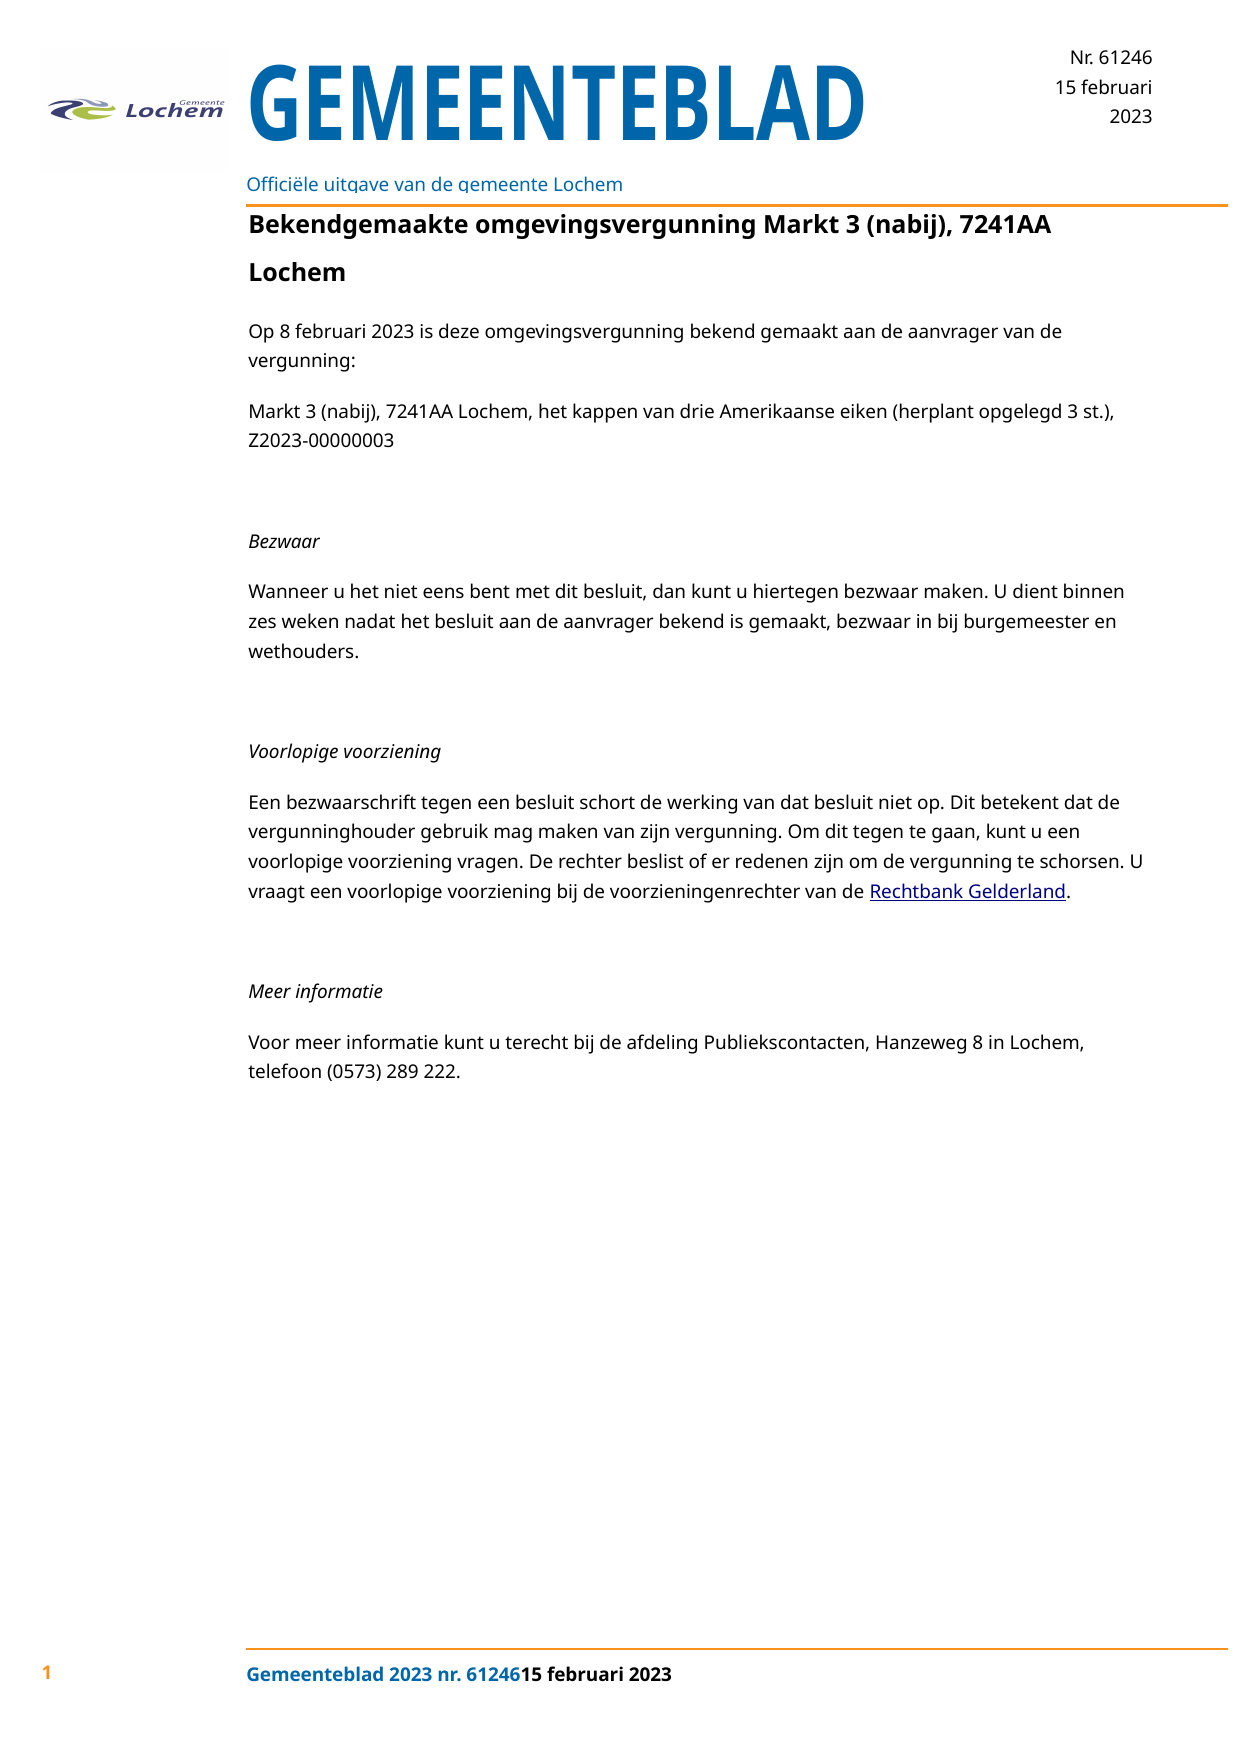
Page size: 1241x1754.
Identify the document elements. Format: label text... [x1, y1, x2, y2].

text Bekendgemaakte omgevingsvergunning Markt 3 (nabij), 7241AA Lochem [248, 207, 1152, 288]
text Voor meer informatie kunt u terecht bij de afdeling Publiekscontacten, Hanzeweg 8 in Lochem, telefoon (0573) 289 222. [248, 1029, 1152, 1084]
text Meer informatie [248, 979, 1152, 1004]
text Voorlopige voorziening [248, 739, 1152, 764]
text Markt 3 (nabij), 7241AA Lochem, het kappen van drie Amerikaanse eiken (herplant opgelegd 3 st.), Z2023-00000003 [248, 398, 1152, 453]
text Op 8 februari 2023 is deze omgevingsvergunning bekend gemaakt aan de aanvrager van de vergunning: [248, 318, 1152, 373]
text Wanneer u het niet eens bent met dit besluit, dan kunt u hiertegen bezwaar maken. U dient binnen zes weken nadat het besluit aan de aanvrager bekend is gemaakt, bezwaar in bij burgemeester en wethouders. [248, 579, 1152, 664]
picture [41, 47, 231, 172]
text Bezwaar [248, 528, 1152, 554]
text Een bezwaarschrift tegen een besluit schort de werking van dat besluit niet op. Dit betekent dat de vergunninghouder gebruik mag maken van zijn vergunning. Om dit tegen te gaan, kunt u een voorlopige voorziening vragen. De rechter beslist of er redenen zijn om de vergunning te schorsen. U vraagt een voorlopige voorziening bij de voorzieningenrechter van de Rechtbank Gelderland. [248, 789, 1152, 904]
